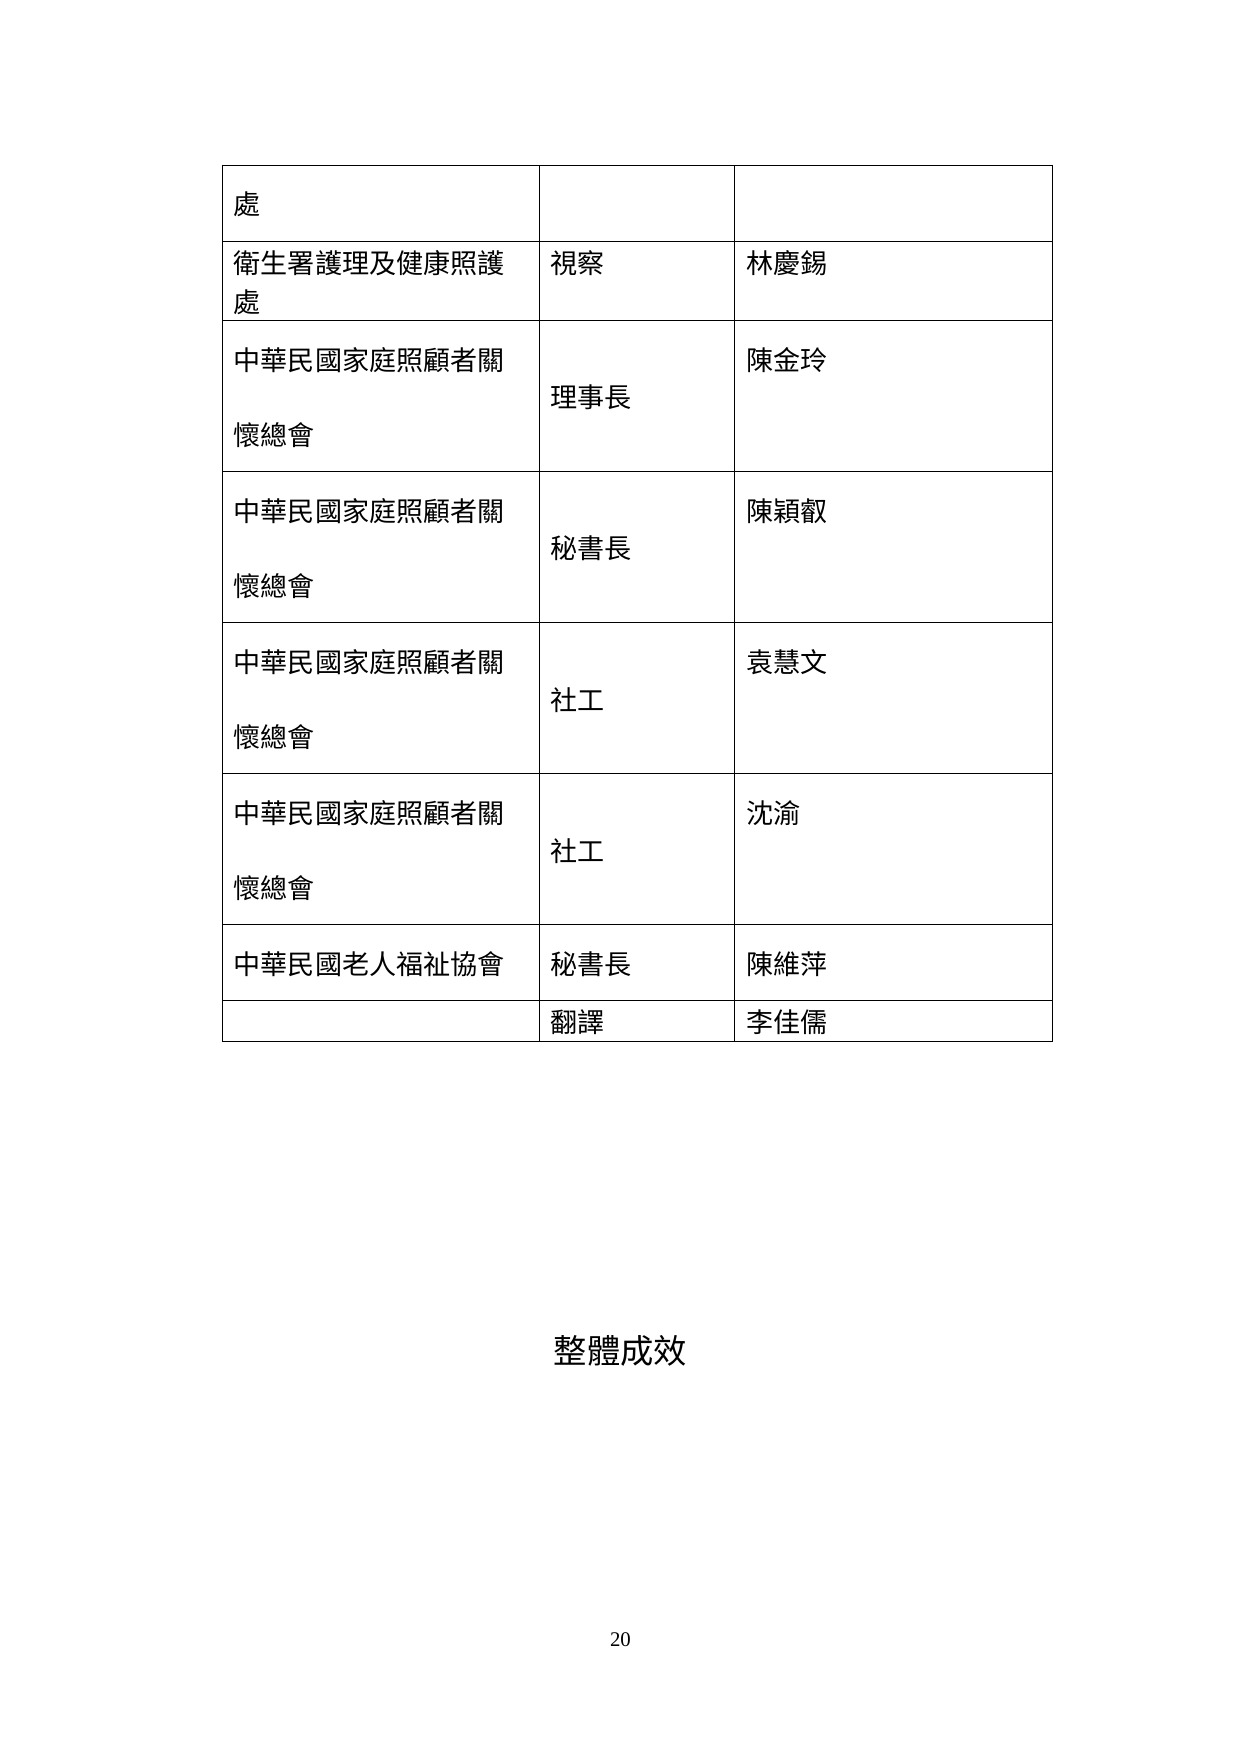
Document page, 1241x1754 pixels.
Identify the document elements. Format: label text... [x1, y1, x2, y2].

table_cell 社工 [540, 623, 734, 773]
table_cell [540, 166, 734, 241]
table_cell 林慶錫 [735, 242, 1052, 320]
table_cell 中華民國家庭照顧者關懷總會 [223, 623, 539, 773]
table_cell 秘書長 [540, 472, 734, 622]
table_cell 袁慧文 [735, 623, 1052, 773]
table_cell 陳維萍 [735, 925, 1052, 1000]
table_cell 中華民國老人福祉協會 [223, 925, 539, 1000]
table_cell 中華民國家庭照顧者關懷總會 [223, 472, 539, 622]
table_cell 沈渝 [735, 774, 1052, 924]
table_cell 李佳儒 [735, 1001, 1052, 1041]
table_cell 陳金玲 [735, 321, 1052, 471]
table_cell 陳穎叡 [735, 472, 1052, 622]
table_cell 秘書長 [540, 925, 734, 1000]
table_cell 中華民國家庭照顧者關懷總會 [223, 321, 539, 471]
table_cell 處 [223, 166, 539, 241]
table_cell 中華民國家庭照顧者關懷總會 [223, 774, 539, 924]
table_cell 理事長 [540, 321, 734, 471]
text 整體成效 [148, 1324, 1092, 1373]
table_cell [735, 166, 1052, 241]
table_cell 翻譯 [540, 1001, 734, 1041]
table_cell 社工 [540, 774, 734, 924]
table_cell [223, 1001, 539, 1041]
table_cell 視察 [540, 242, 734, 320]
table_cell 衛生署護理及健康照護處 [223, 242, 539, 320]
